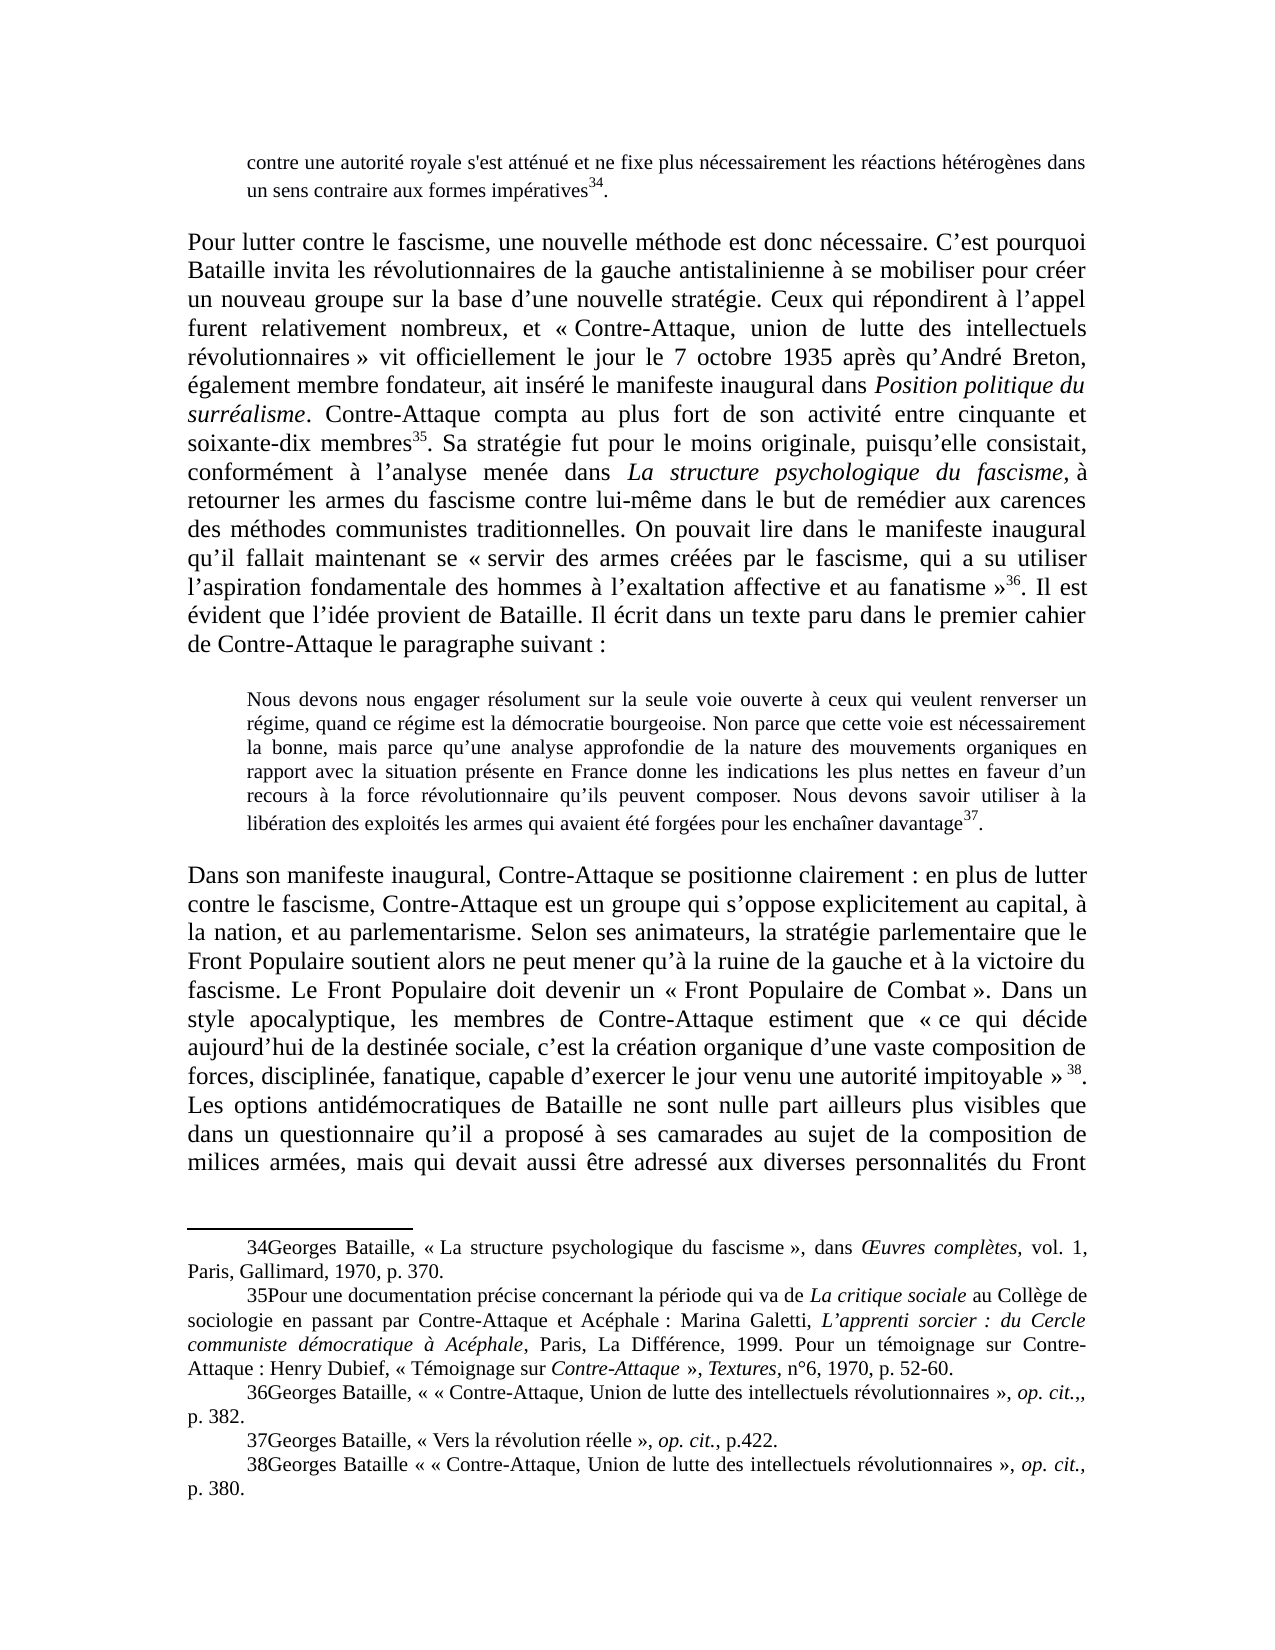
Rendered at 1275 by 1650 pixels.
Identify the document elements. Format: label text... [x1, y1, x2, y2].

text Dans son manifeste inaugural, Contre-Attaque se positionne clairement : en plus de lutter contre le fascisme, Contre-Attaque est un groupe qui s’oppose explicitement au capital, à la nation, et au parlementarisme. Selon ses animateurs, la stratégie parlementaire que le Front Populaire soutient alors ne peut mener qu’à la ruine de la gauche et à la victoire du fascisme. Le Front Populaire doit devenir un « Front Populaire de Combat ». Dans un style apocalyptique, les membres de Contre-Attaque estiment que « ce qui décide aujourd’hui de la destinée sociale, c’est la création organique d’une vaste composition de forces, disciplinée, fanatique, capable d’exercer le jour venu une autorité impitoyable » . Les options antidémocratiques de Bataille ne sont nulle part ailleurs plus visibles que dans un questionnaire qu’il a proposé à ses camarades au sujet de la composition de milices armées, mais qui devait aussi être adressé aux diverses personnalités du Front Populaire. D’un point de vue strictement factuel, les activités de Contre-Attaque sont nettement moins héroïques : un projet éditorial consistant en la publication d’une série de cahiers (dont seul le premier a vu le jour sous l’impulsion de Georges Bataille après la dissolution du groupe en juin 1936), la rédaction et la distribution de tracts, des réunions publiques et privées. Contre-Attaque participa également à une manifestation en soutien à Léon Blum, après que celui-ci ait été agressé le 13 février 1936. Ils distribuèrent à cette occasion le tract « Les fascistes lynchent Léon Blum » qui fut d’ailleurs reproduit dans le numéro du 17 février 1936 de L’action française, l’attribuant à des groupes paramilitaires communistes. Malgré ses positions inhabituelles et sa désarmante timidité, Contra-Attque ne fut pas un groupe politique isolé. Au contraire, une circulaire de Georges Bataille aux membres de l’organisation datant du 20 novembre 1935 révèle en effet que, dès les débuts du groupe, d’autres organisations telles que La gauche révolutionnaire (Marceau Pivert), L’internationale (Union communiste, trotskistes dissidents), La vérité (bolchevik-léniniste), Révolution (Entente des jeunesses socialistes), Le combat marxiste (Lucien Laurat, Marcelle Pommera), se joignirent parfois à eux. Contre-Attaque n’avait rien de la société secrète qui allait lui succéder. Malgré son intégration dans le tissu politique de son temps, Contre-Attaque disparut le 24 mai 1936, principalement à cause des divergences entre ses membres fondateurs. [187, 860, 1087, 1176]
text Pour une documentation précise concernant la période qui va de La critique sociale au Collège de sociologie en passant par Contre-Attaque et Acéphale : Marina Galetti, L’apprenti sorcier : du Cercle communiste démocratique à Acéphale, Paris, La Différence, 1999. Pour un témoignage sur Contre-Attaque : Henry Dubief, « Témoignage sur Contre-Attaque », Textures, n°6, 1970, p. 52-60. [187, 1283, 1087, 1380]
text Georges Bataille, « « Contre-Attaque, Union de lutte des intellectuels révolutionnaires », op. cit.,, p. 382. [187, 1380, 1087, 1428]
text Pour lutter contre le fascisme, une nouvelle méthode est donc nécessaire. C’est pourquoi Bataille invita les révolutionnaires de la gauche antistalinienne à se mobiliser pour créer un nouveau groupe sur la base d’une nouvelle stratégie. Ceux qui répondirent à l’appel furent relativement nombreux, et « Contre-Attaque, union de lutte des intellectuels révolutionnaires » vit officiellement le jour le 7 octobre 1935 après qu’André Breton, également membre fondateur, ait inséré le manifeste inaugural dans Position politique du surréalisme. Contre-Attaque compta au plus fort de son activité entre cinquante et soixante-dix membres. Sa stratégie fut pour le moins originale, puisqu’elle consistait, conformément à l’analyse menée dans La structure psychologique du fascisme, à retourner les armes du fascisme contre lui-même dans le but de remédier aux carences des méthodes communistes traditionnelles. On pouvait lire dans le manifeste inaugural qu’il fallait maintenant se « servir des armes créées par le fascisme, qui a su utiliser l’aspiration fondamentale des hommes à l’exaltation affective et au fanatisme ». Il est évident que l’idée provient de Bataille. Il écrit dans un texte paru dans le premier cahier de Contre-Attaque le paragraphe suivant : [187, 227, 1087, 658]
text Georges Bataille « « Contre-Attaque, Union de lutte des intellectuels révolutionnaires », op. cit., p. 380. [187, 1452, 1087, 1500]
text Nous devons nous engager résolument sur la seule voie ouverte à ceux qui veulent renverser un régime, quand ce régime est la démocratie bourgeoise. Non parce que cette voie est nécessairement la bonne, mais parce qu’une analyse approfondie de la nature des mouvements organiques en rapport avec la situation présente en France donne les indications les plus nettes en faveur d’un recours à la force révolutionnaire qu’ils peuvent composer. Nous devons savoir utiliser à la libération des exploités les armes qui avaient été forgées pour les enchaîner davantage. [247, 687, 1087, 836]
text Georges Bataille, « Vers la révolution réelle », op. cit., p.422. [187, 1428, 1087, 1452]
text Georges Bataille, « La structure psychologique du fascisme », dans Œuvres complètes, vol. 1, Paris, Gallimard, 1970, p. 370. [187, 1235, 1087, 1283]
text contre une autorité royale s'est atténué et ne fixe plus nécessairement les réactions hétérogènes dans un sens contraire aux formes impératives. [247, 150, 1087, 203]
